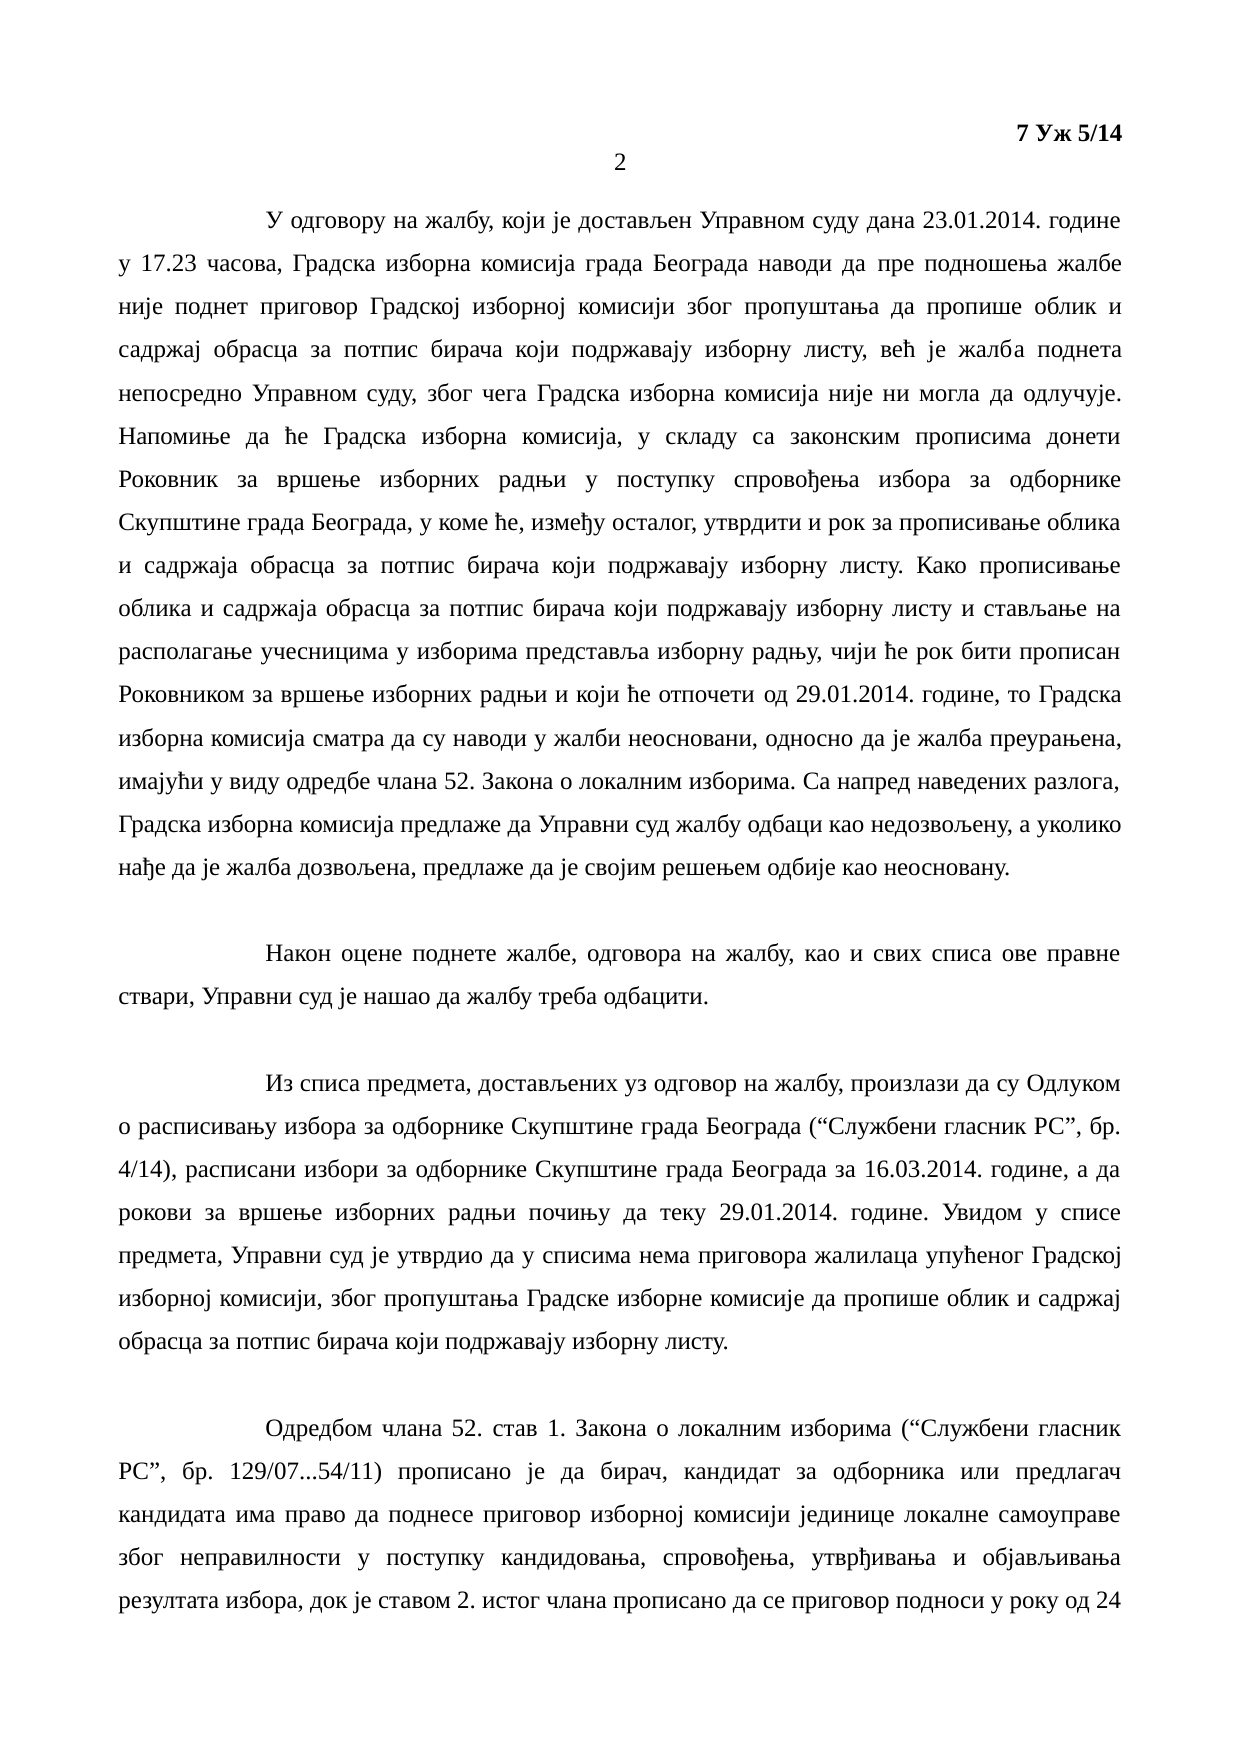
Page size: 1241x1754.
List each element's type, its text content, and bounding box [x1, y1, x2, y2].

text У одговору на жалбу, који је достављен Управном суду дана 23.01.2014. године у 17.23 часова, Градска изборна комисија града Београда наводи да пре подношења жалбе није поднет приговор Градској изборној комисији због пропуштања да пропише облик и садржај обрасца за потпис бирача који подржавају изборну листу, већ је жалба поднета непосредно Управном суду, због чега Градска изборна комисија није ни могла да одлучује. Напомиње да ће Градска изборна комисија, у складу са законским прописима донети Роковник за вршење изборних радњи у поступку спровођења избора за одборнике Скупштине града Београда, у коме ће, између осталог, утврдити и рок за прописивање облика и садржаја обрасца за потпис бирача који подржавају изборну листу. Како прописивање облика и садржаја обрасца за потпис бирача који подржавају изборну листу и стављање на располагање учесницима у изборима представља изборну радњу, чији ће рок бити прописан Роковником за вршење изборних радњи и који ће отпочети од 29.01.2014. године, то Градска изборна комисија сматра да су наводи у жалби неосновани, односно да је жалба преурањена, имајући у виду одредбе члана 52. Закона о локалним изборима. Са напред наведених разлога, Градска изборна комисија предлаже да Управни суд жалбу одбаци као недозвољену, а уколико нађе да је жалба дозвољена, предлаже да је својим решењем одбије као неосновану. [118, 205, 1122, 881]
text Након оцене поднете жалбе, одговора на жалбу, као и свих списа ове правне ствари, Управни суд је нашао да жалбу треба одбацити. [118, 938, 1122, 1010]
text Одредбом члана 52. став 1. Закона о локалним изборима (“Службени гласник РС”, бр. 129/07...54/11) прописано је да бирач, кандидат за одборника или предлагач кандидата има право да поднесе приговор изборној комисији јединице локалне самоуправе због неправилности у поступку кандидовања, спровођења, утврђивања и објављивања резултата избора, док је ставом 2. истог члана прописано да се приговор подноси у року од 24 [118, 1413, 1122, 1614]
text Из списа предмета, достављених уз одговор на жалбу, произлази да су Одлуком о расписивању избора за одборнике Скупштине града Београда (“Службени гласник РС”, бр. 4/14), расписани избори за одборнике Скупштине града Београда за 16.03.2014. године, а да рокови за вршење изборних радњи почињу да теку 29.01.2014. године. Увидом у списе предмета, Управни суд је утврдио да у списима нема приговора жалилаца упућеног Градској изборној комисији, због пропуштања Градске изборне комисије да пропише облик и садржај обрасца за потпис бирача који подржавају изборну листу. [118, 1068, 1122, 1355]
